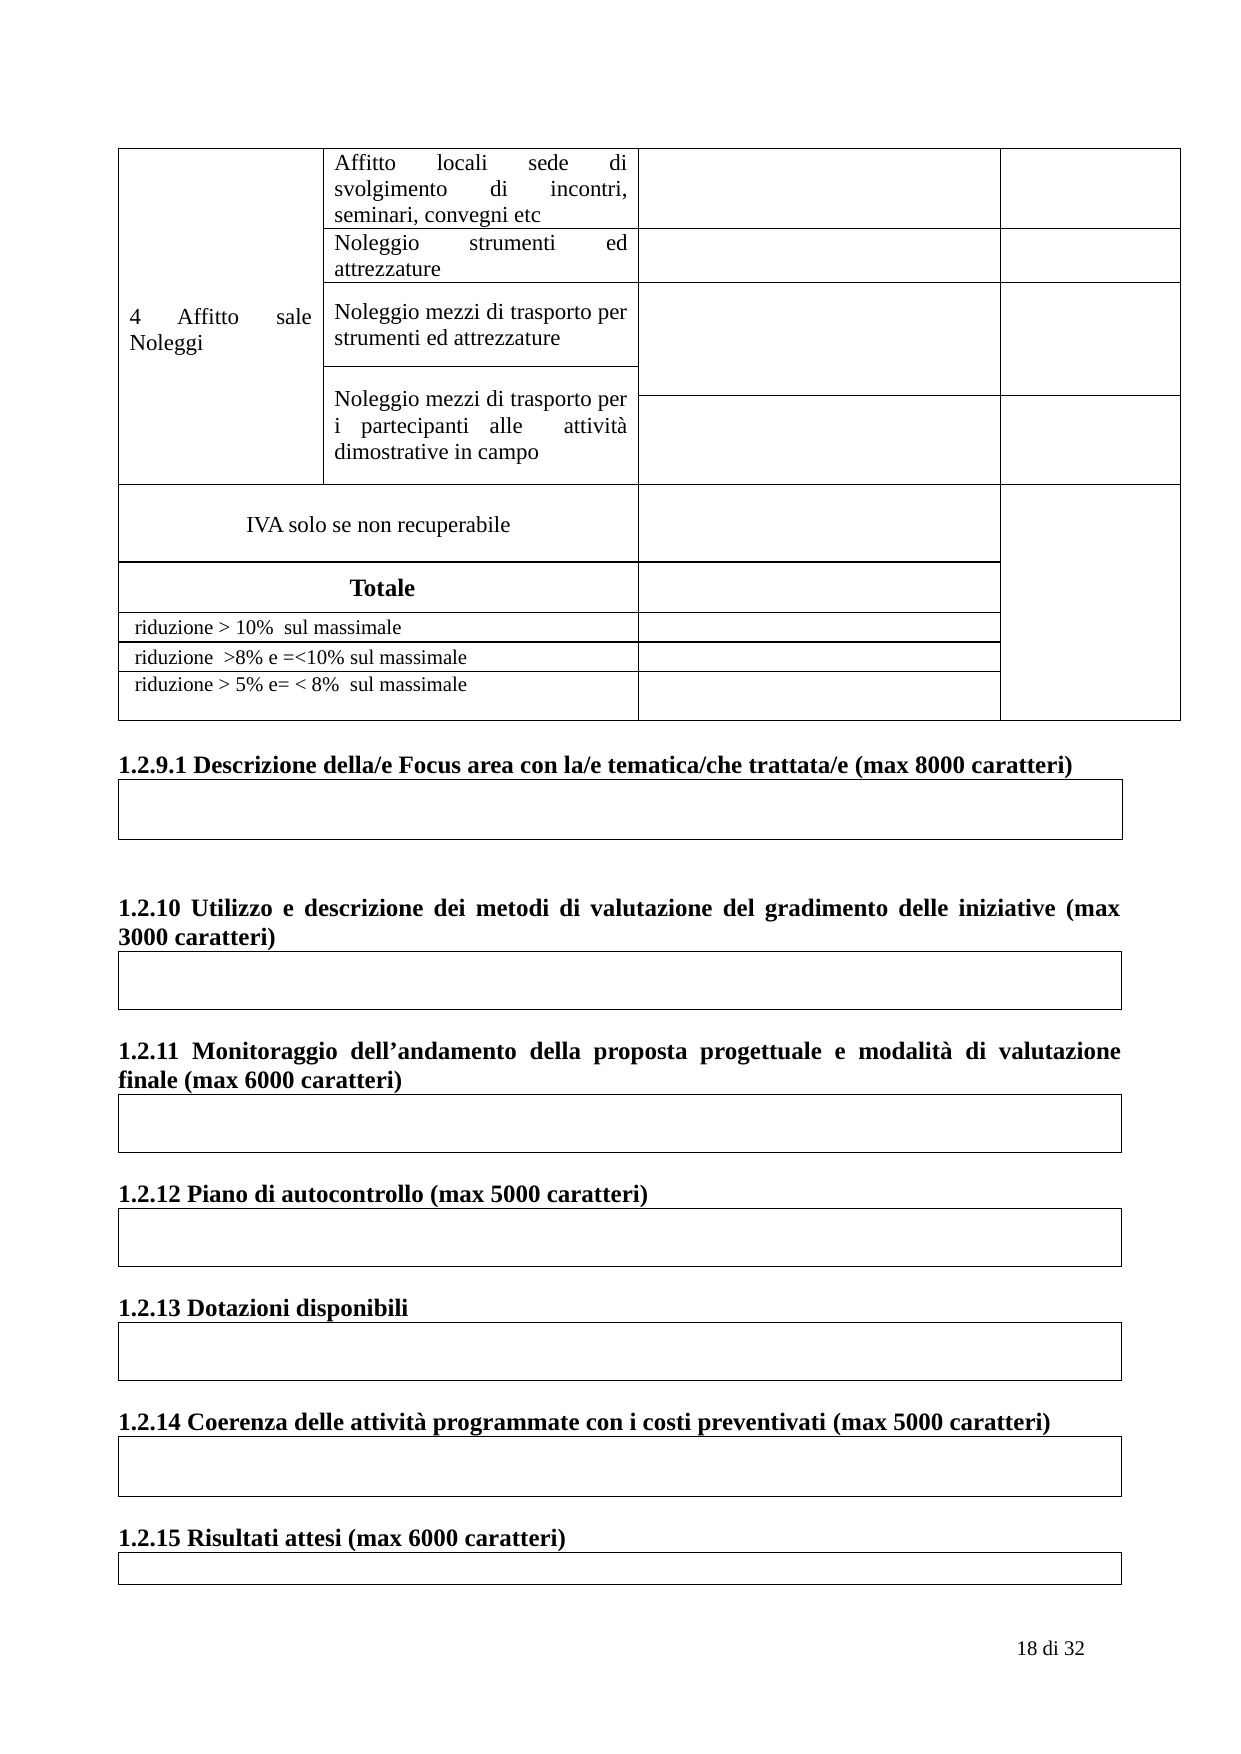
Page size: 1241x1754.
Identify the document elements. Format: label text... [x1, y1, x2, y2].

table_cell [1001, 283, 1180, 394]
subtitle 1.2.10 Utilizzo e descrizione dei metodi di valutazione del gradimento delle iniziative (max 3000 caratteri) [118, 893, 1122, 951]
table_cell riduzione > 10% sul massimale [119, 613, 638, 641]
subtitle 1.2.9.1 Descrizione della/e Focus area con la/e tematica/che trattata/e (max 8000 caratteri) [118, 750, 1122, 779]
table_cell Noleggio strumenti ed attrezzature [324, 229, 638, 282]
subtitle 1.2.12 Piano di autocontrollo (max 5000 caratteri) [118, 1179, 1122, 1208]
subtitle 1.2.13 Dotazioni disponibili [118, 1293, 1122, 1322]
text 1.2.15 Risultati attesi (max 6000 caratteri) [118, 1523, 1122, 1552]
table_cell [639, 396, 1000, 483]
table_cell [1001, 229, 1180, 282]
table_cell [639, 672, 1000, 720]
text 1.2.14 Coerenza delle attività programmate con i costi preventivati (max 5000 caratteri) [118, 1407, 1122, 1436]
table_cell IVA solo se non recuperabile [119, 485, 638, 561]
table_cell Affitto locali sede di svolgimento di incontri, seminari, convegni etc [324, 149, 638, 228]
table_cell riduzione > 5% e= < 8% sul massimale [119, 672, 638, 720]
table_header [119, 780, 1122, 839]
table_cell [639, 643, 1000, 671]
table_cell [639, 229, 1000, 282]
table_cell riduzione >8% e =<10% sul massimale [119, 643, 638, 671]
table_cell [1001, 485, 1180, 720]
subtitle 1.2.11 Monitoraggio dell’andamento della proposta progettuale e modalità di valutazione finale (max 6000 caratteri) [118, 1036, 1122, 1094]
table_cell [1001, 396, 1180, 483]
table_cell [639, 613, 1000, 641]
table_cell Noleggio mezzi di trasporto per i partecipanti alle attività dimostrative in campo [324, 367, 638, 483]
table_cell Totale [119, 563, 638, 612]
table_cell [1001, 149, 1180, 228]
table_cell [639, 283, 1000, 394]
table_cell 4 Affitto sale Noleggi [119, 149, 323, 483]
table_cell [639, 149, 1000, 228]
table_cell Noleggio mezzi di trasporto per strumenti ed attrezzature [324, 283, 638, 366]
table_cell [639, 485, 1000, 561]
table_cell [639, 563, 1000, 612]
